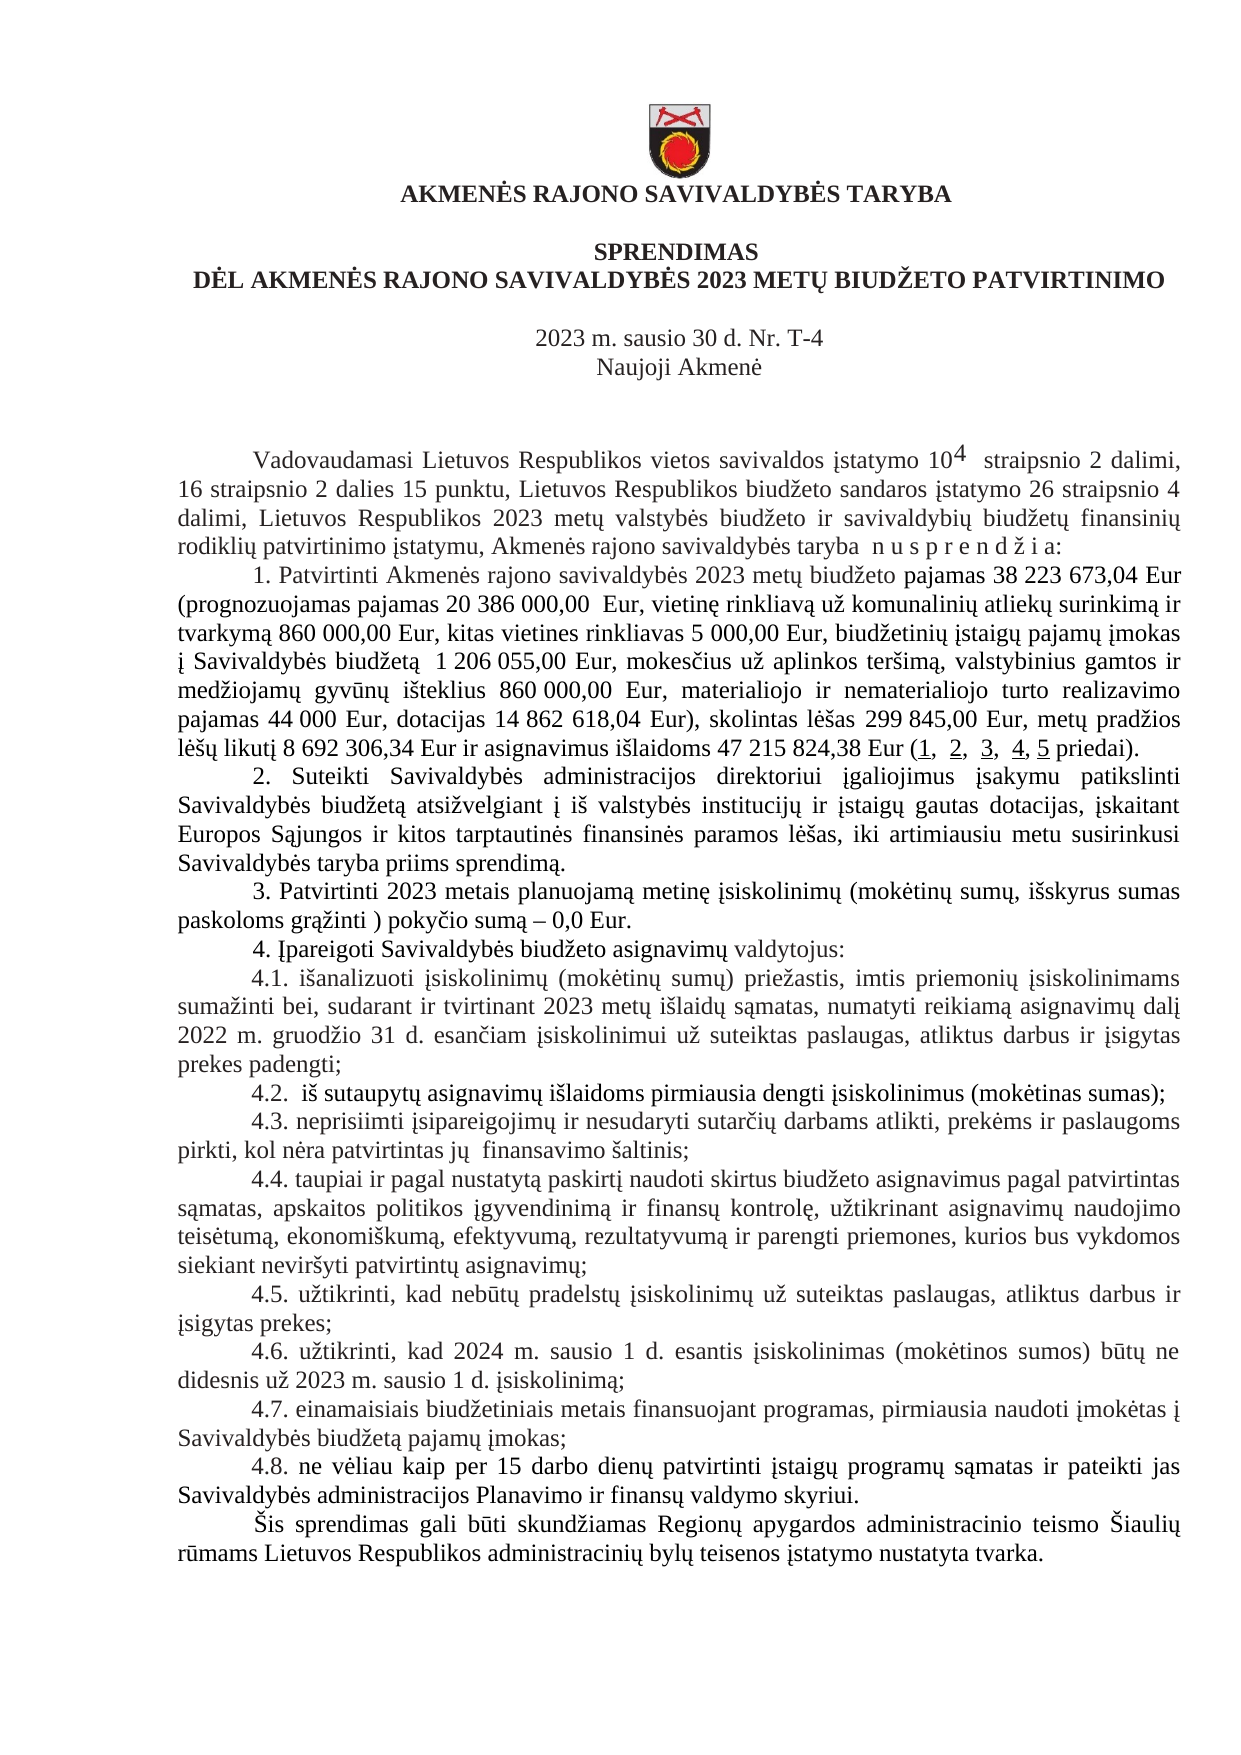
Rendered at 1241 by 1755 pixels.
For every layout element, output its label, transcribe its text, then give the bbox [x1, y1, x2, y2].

text 4.6. užtikrinti, kad 2024 m. sausio 1 d. esantis įsiskolinimas (mokėtinos sumos) būtų ne didesnis už 2023 m. sausio 1 d. įsiskolinimą; [177, 1336, 1181, 1394]
text Naujoji Akmenė [177, 352, 1181, 381]
text 2023 m. sausio 30 d. Nr. T-4 [177, 323, 1181, 352]
text 2. Suteikti Savivaldybės administracijos direktoriui įgaliojimus įsakymu patikslinti Savivaldybės biudžetą atsižvelgiant į iš valstybės institucijų ir įstaigų gautas dotacijas, įskaitant Europos Sąjungos ir kitos tarptautinės finansinės paramos lėšas, iki artimiausiu metu susirinkusi Savivaldybės taryba priims sprendimą. [177, 761, 1181, 876]
text 4.2. iš sutaupytų asignavimų išlaidoms pirmiausia dengti įsiskolinimus (mokėtinas sumas); [177, 1078, 1181, 1106]
text 4.3. neprisiimti įsipareigojimų ir nesudaryti sutarčių darbams atlikti, prekėms ir paslaugoms pirkti, kol nėra patvirtintas jų finansavimo šaltinis; [177, 1106, 1181, 1164]
text 4.5. užtikrinti, kad nebūtų pradelstų įsiskolinimų už suteiktas paslaugas, atliktus darbus ir įsigytas prekes; [177, 1279, 1181, 1336]
text 1. Patvirtinti Akmenės rajono savivaldybės 2023 metų biudžeto pajamas 38 223 673,04 Eur (prognozuojamas pajamas 20 386 000,00 Eur, vietinę rinkliavą už komunalinių atliekų surinkimą ir tvarkymą 860 000,00 Eur, kitas vietines rinkliavas 5 000,00 Eur, biudžetinių įstaigų pajamų įmokas į Savivaldybės biudžetą 1 206 055,00 Eur, mokesčius už aplinkos teršimą, valstybinius gamtos ir medžiojamų gyvūnų išteklius 860 000,00 Eur, materialiojo ir nematerialiojo turto realizavimo pajamas 44 000 Eur, dotacijas 14 862 618,04 Eur), skolintas lėšas 299 845,00 Eur, metų pradžios lėšų likutį 8 692 306,34 Eur ir asignavimus išlaidoms 47 215 824,38 Eur (1, 2, 3, 4, 5 priedai). [177, 560, 1181, 761]
text 4.1. išanalizuoti įsiskolinimų (mokėtinų sumų) priežastis, imtis priemonių įsiskolinimams sumažinti bei, sudarant ir tvirtinant 2023 metų išlaidų sąmatas, numatyti reikiamą asignavimų dalį 2022 m. gruodžio 31 d. esančiam įsiskolinimui už suteiktas paslaugas, atliktus darbus ir įsigytas prekes padengti; [177, 963, 1181, 1078]
text 4.7. einamaisiais biudžetiniais metais finansuojant programas, pirmiausia naudoti įmokėtas į Savivaldybės biudžetą pajamų įmokas; [177, 1394, 1181, 1451]
text AKMENĖS RAJONO SAVIVALDYBĖS TARYBA [177, 179, 1181, 208]
text Vadovaudamasi Lietuvos Respublikos vietos savivaldos įstatymo 104 straipsnio 2 dalimi, 16 straipsnio 2 dalies 15 punktu, Lietuvos Respublikos biudžeto sandaros įstatymo 26 straipsnio 4 dalimi, Lietuvos Respublikos 2023 metų valstybės biudžeto ir savivaldybių biudžetų finansinių rodiklių patvirtinimo įstatymu, Akmenės rajono savivaldybės taryba n u s p r e n d ž i a: [177, 438, 1181, 560]
text DĖL AKMENĖS RAJONO SAVIVALDYBĖS 2023 METŲ BIUDŽETO PATVIRTINIMO [177, 266, 1181, 294]
text 4.4. taupiai ir pagal nustatytą paskirtį naudoti skirtus biudžeto asignavimus pagal patvirtintas sąmatas, apskaitos politikos įgyvendinimą ir finansų kontrolę, užtikrinant asignavimų naudojimo teisėtumą, ekonomiškumą, efektyvumą, rezultatyvumą ir parengti priemones, kurios bus vykdomos siekiant neviršyti patvirtintų asignavimų; [177, 1164, 1181, 1279]
text Šis sprendimas gali būti skundžiamas Regionų apygardos administracinio teismo Šiaulių rūmams Lietuvos Respublikos administracinių bylų teisenos įstatymo nustatyta tvarka. [177, 1509, 1181, 1566]
text 4. Įpareigoti Savivaldybės biudžeto asignavimų valdytojus: [177, 934, 1181, 963]
text 4.8. ne vėliau kaip per 15 darbo dienų patvirtinti įstaigų programų sąmatas ir pateikti jas Savivaldybės administracijos Planavimo ir finansų valdymo skyriui. [177, 1451, 1181, 1509]
text 3. Patvirtinti 2023 metais planuojamą metinę įsiskolinimų (mokėtinų sumų, išskyrus sumas paskoloms grąžinti ) pokyčio sumą – 0,0 Eur. [177, 876, 1181, 934]
text SPRENDIMAS [177, 237, 1181, 266]
